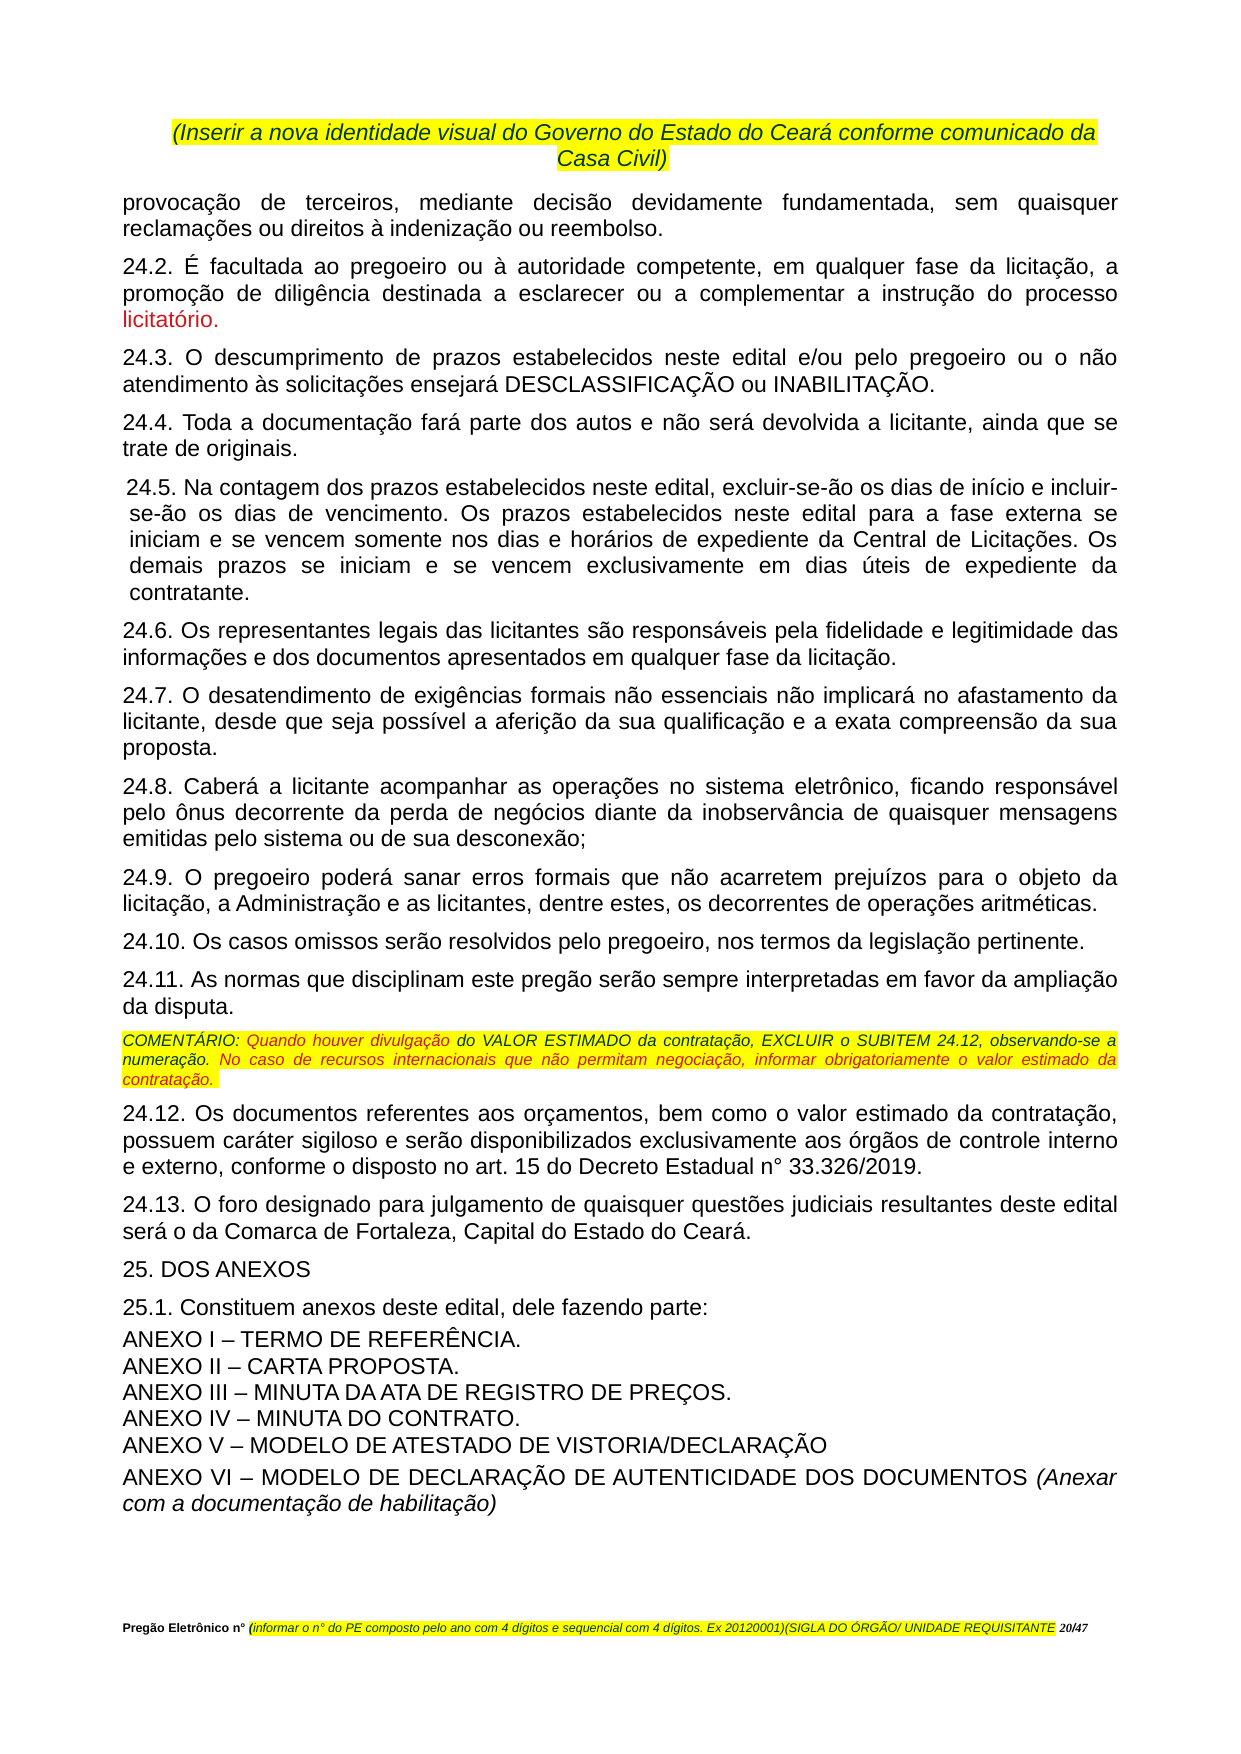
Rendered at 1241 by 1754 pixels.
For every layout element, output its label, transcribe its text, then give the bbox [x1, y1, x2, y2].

text 24.10. Os casos omissos serão resolvidos pelo pregoeiro, nos termos da legislação pertinente. [122, 928, 1118, 954]
text 24.2. É facultada ao pregoeiro ou à autoridade competente, em qualquer fase da licitação, a promoção de diligência destinada a esclarecer ou a complementar a instrução do processo licitatório. [122, 253, 1118, 332]
text 24.8. Caberá a licitante acompanhar as operações no sistema eletrônico, ficando responsável pelo ônus decorrente da perda de negócios diante da inobservância de quaisquer mensagens emitidas pelo sistema ou de sua desconexão; [122, 773, 1118, 852]
text 24.12. Os documentos referentes aos orçamentos, bem como o valor estimado da contratação, possuem caráter sigiloso e serão disponibilizados exclusivamente aos órgãos de controle interno e externo, conforme o disposto no art. 15 do Decreto Estadual n° 33.326/2019. [122, 1100, 1118, 1179]
text 24.5. Na contagem dos prazos estabelecidos neste edital, excluir-se-ão os dias de início e incluir-se-ão os dias de vencimento. Os prazos estabelecidos neste edital para a fase externa se iniciam e se vencem somente nos dias e horários de expediente da Central de Licitações. Os demais prazos se iniciam e se vencem exclusivamente em dias úteis de expediente da contratante. [126, 473, 1118, 605]
text 24.11. As normas que disciplinam este pregão serão sempre interpretadas em favor da ampliação da disputa. [122, 966, 1118, 1019]
text 25.1. Constituem anexos deste edital, dele fazendo parte: [122, 1294, 1118, 1320]
text provocação de terceiros, mediante decisão devidamente fundamentada, sem quaisquer reclamações ou direitos à indenização ou reembolso. [122, 189, 1118, 241]
text 24.6. Os representantes legais das licitantes são responsáveis pela fidelidade e legitimidade das informações e dos documentos apresentados em qualquer fase da licitação. [122, 617, 1118, 670]
text 25. DOS ANEXOS [122, 1256, 1118, 1282]
text 24.13. O foro designado para julgamento de quaisquer questões judiciais resultantes deste edital será o da Comarca de Fortaleza, Capital do Estado do Ceará. [122, 1191, 1118, 1244]
text 24.4. Toda a documentação fará parte dos autos e não será devolvida a licitante, ainda que se trate de originais. [122, 409, 1118, 462]
text 24.9. O pregoeiro poderá sanar erros formais que não acarretem prejuízos para o objeto da licitação, a Administração e as licitantes, dentre estes, os decorrentes de operações aritméticas. [122, 863, 1118, 916]
text 24.7. O desatendimento de exigências formais não essenciais não implicará no afastamento da licitante, desde que seja possível a aferição da sua qualificação e a exata compreensão da sua proposta. [122, 682, 1118, 761]
text ANEXO IV – MINUTA DO CONTRATO. [122, 1405, 1118, 1432]
text COMENTÁRIO: Quando houver divulgação do VALOR ESTIMADO da contratação, EXCLUIR o SUBITEM 24.12, observando-se a numeração. No caso de recursos internacionais que não permitam negociação, informar obrigatoriamente o valor estimado da contratação. [122, 1031, 1118, 1088]
text ANEXO I – TERMO DE REFERÊNCIA. [122, 1326, 1118, 1353]
text ANEXO II – CARTA PROPOSTA. [122, 1353, 1118, 1379]
text ANEXO V – MODELO DE ATESTADO DE VISTORIA/DECLARAÇÃO [122, 1432, 1118, 1458]
text ANEXO VI – MODELO DE DECLARAÇÃO DE AUTENTICIDADE DOS DOCUMENTOS (Anexar com a documentação de habilitação) [122, 1464, 1118, 1517]
text 24.3. O descumprimento de prazos estabelecidos neste edital e/ou pelo pregoeiro ou o não atendimento às solicitações ensejará DESCLASSIFICAÇÃO ou INABILITAÇÃO. [122, 344, 1118, 397]
text ANEXO III – MINUTA DA ATA DE REGISTRO DE PREÇOS. [122, 1379, 1118, 1405]
